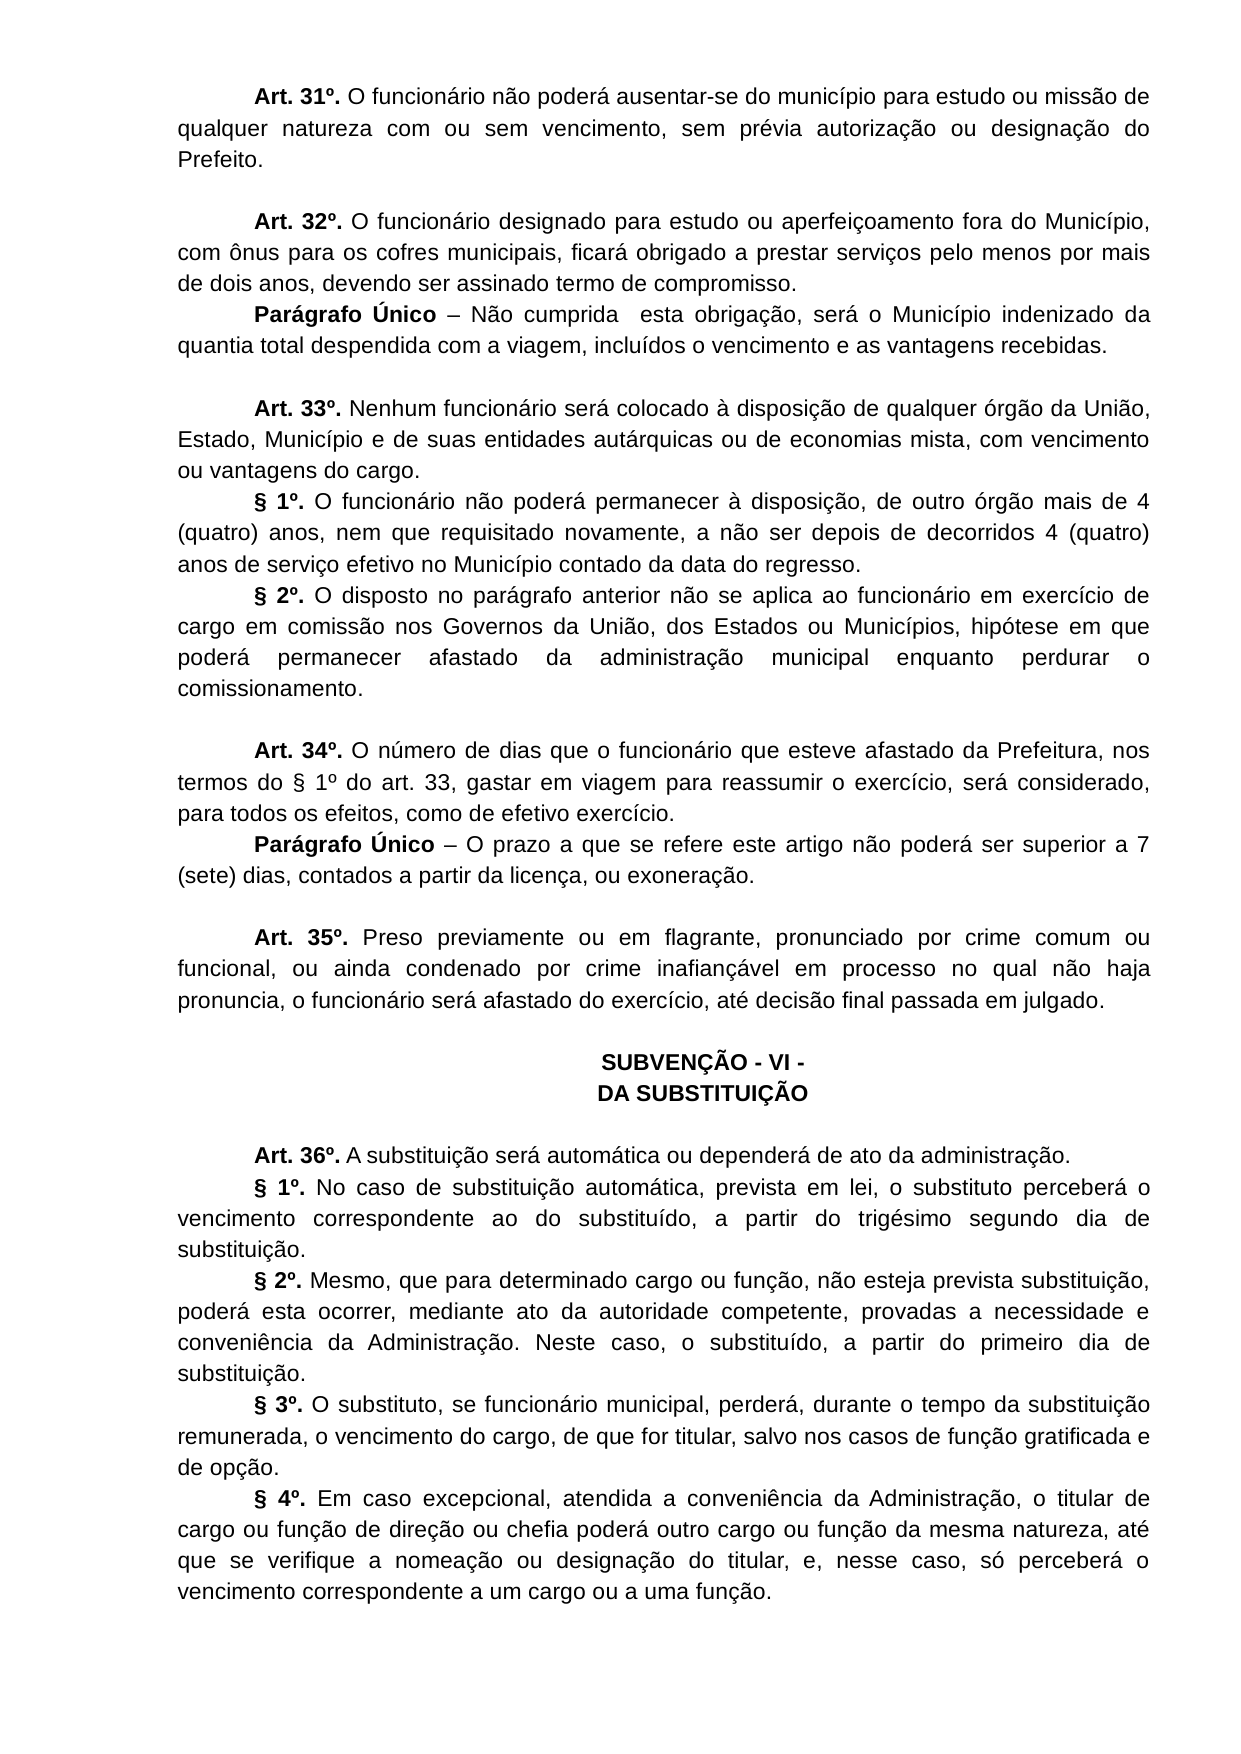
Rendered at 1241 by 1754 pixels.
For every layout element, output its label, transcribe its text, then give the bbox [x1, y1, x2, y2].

text § 1º. O funcionário não poderá permanecer à disposição, de outro órgão mais de 4 (quatro) anos, nem que requisitado novamente, a não ser depois de decorridos 4 (quatro) anos de serviço efetivo no Município contado da data do regresso. [177, 488, 1152, 577]
text Parágrafo Único – Não cumprida esta obrigação, será o Município indenizado da quantia total despendida com a viagem, incluídos o vencimento e as vantagens recebidas. [177, 301, 1152, 359]
text Parágrafo Único – O prazo a que se refere este artigo não poderá ser superior a 7 (sete) dias, contados a partir da licença, ou exoneração. [177, 830, 1152, 888]
text § 2º. O disposto no parágrafo anterior não se aplica ao funcionário em exercício de cargo em comissão nos Governos da União, dos Estados ou Municípios, hipótese em que poderá permanecer afastado da administração municipal enquanto perdurar o comissionamento. [177, 581, 1152, 702]
text Art. 31º. O funcionário não poderá ausentar-se do município para estudo ou missão de qualquer natureza com ou sem vencimento, sem prévia autorização ou designação do Prefeito. [177, 83, 1152, 172]
text DA SUBSTITUIÇÃO [177, 1079, 1152, 1106]
text Art. 34º. O número de dias que o funcionário que esteve afastado da Prefeitura, nos termos do § 1º do art. 33, gastar em viagem para reassumir o exercício, será considerado, para todos os efeitos, como de efetivo exercício. [177, 737, 1152, 826]
text § 2º. Mesmo, que para determinado cargo ou função, não esteja prevista substituição, poderá esta ocorrer, mediante ato da autoridade competente, provadas a necessidade e conveniência da Administração. Neste caso, o substituído, a partir do primeiro dia de substituição. [177, 1266, 1152, 1387]
text Art. 35º. Preso previamente ou em flagrante, pronunciado por crime comum ou funcional, ou ainda condenado por crime inafiançável em processo no qual não haja pronuncia, o funcionário será afastado do exercício, até decisão final passada em julgado. [177, 924, 1152, 1013]
text Art. 32º. O funcionário designado para estudo ou aperfeiçoamento fora do Município, com ônus para os cofres municipais, ficará obrigado a prestar serviços pelo menos por mais de dois anos, devendo ser assinado termo de compromisso. [177, 207, 1152, 297]
text § 1º. No caso de substituição automática, prevista em lei, o substituto perceberá o vencimento correspondente ao do substituído, a partir do trigésimo segundo dia de substituição. [177, 1173, 1152, 1262]
text Art. 33º. Nenhum funcionário será colocado à disposição de qualquer órgão da União, Estado, Município e de suas entidades autárquicas ou de economias mista, com vencimento ou vantagens do cargo. [177, 394, 1152, 483]
text § 4º. Em caso excepcional, atendida a conveniência da Administração, o titular de cargo ou função de direção ou chefia poderá outro cargo ou função da mesma natureza, até que se verifique a nomeação ou designação do titular, e, nesse caso, só perceberá o vencimento correspondente a um cargo ou a uma função. [177, 1484, 1152, 1605]
text Art. 36º. A substituição será automática ou dependerá de ato da administração. [177, 1142, 1152, 1169]
text § 3º. O substituto, se funcionário municipal, perderá, durante o tempo da substituição remunerada, o vencimento do cargo, de que for titular, salvo nos casos de função gratificada e de opção. [177, 1391, 1152, 1480]
text SUBVENÇÃO - VI - [177, 1048, 1152, 1075]
